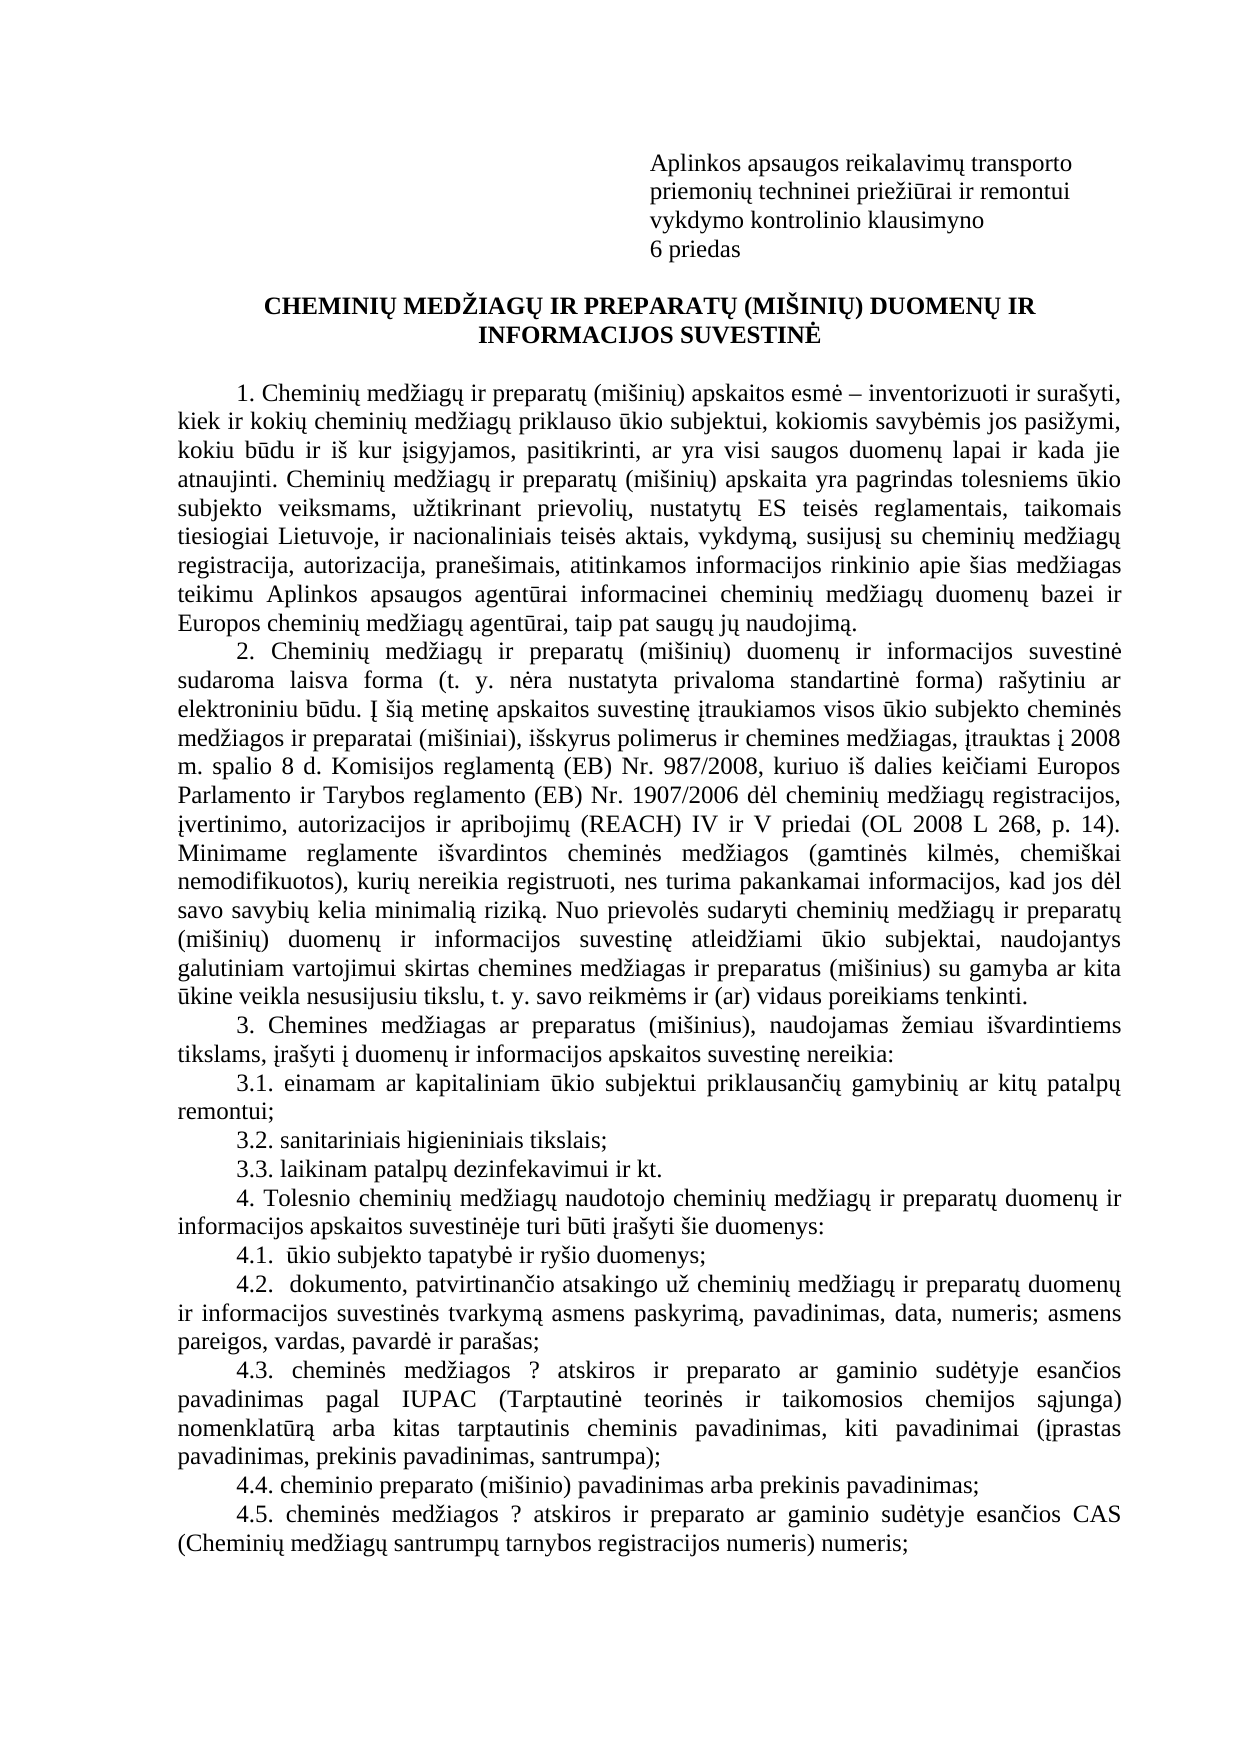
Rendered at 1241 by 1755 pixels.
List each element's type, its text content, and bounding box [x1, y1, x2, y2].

text 2. Cheminių medžiagų ir preparatų (mišinių) duomenų ir informacijos suvestinė sudaroma laisva forma (t. y. nėra nustatyta privaloma standartinė forma) rašytiniu ar elektroniniu būdu. Į šią metinę apskaitos suvestinę įtraukiamos visos ūkio subjekto cheminės medžiagos ir preparatai (mišiniai), išskyrus polimerus ir chemines medžiagas, įtrauktas į 2008 m. spalio 8 d. Komisijos reglamentą (EB) Nr. 987/2008, kuriuo iš dalies keičiami Europos Parlamento ir Tarybos reglamento (EB) Nr. 1907/2006 dėl cheminių medžiagų registracijos, įvertinimo, autorizacijos ir apribojimų (REACH) IV ir V priedai (OL 2008 L 268, p. 14). Minimame reglamente išvardintos cheminės medžiagos (gamtinės kilmės, chemiškai nemodifikuotos), kurių nereikia registruoti, nes turima pakankamai informacijos, kad jos dėl savo savybių kelia minimalią riziką. Nuo prievolės sudaryti cheminių medžiagų ir preparatų (mišinių) duomenų ir informacijos suvestinę atleidžiami ūkio subjektai, naudojantys galutiniam vartojimui skirtas chemines medžiagas ir preparatus (mišinius) su gamyba ar kita ūkine veikla nesusijusiu tikslu, t. y. savo reikmėms ir (ar) vidaus poreikiams tenkinti. [177, 636, 1122, 1010]
text 3.1. einamam ar kapitaliniam ūkio subjektui priklausančių gamybinių ar kitų patalpų remontui; [177, 1068, 1122, 1125]
text 6 priedas [649, 234, 1122, 263]
text Aplinkos apsaugos reikalavimų transporto [649, 148, 1122, 176]
text vykdymo kontrolinio klausimyno [649, 205, 1122, 234]
text CHEMINIŲ MEDŽIAGŲ IR PREPARATŲ (MIŠINIŲ) DUOMENŲ IR INFORMACIJOS SUVESTINĖ [177, 291, 1122, 349]
text 1. Cheminių medžiagų ir preparatų (mišinių) apskaitos esmė – inventorizuoti ir surašyti, kiek ir kokių cheminių medžiagų priklauso ūkio subjektui, kokiomis savybėmis jos pasižymi, kokiu būdu ir iš kur įsigyjamos, pasitikrinti, ar yra visi saugos duomenų lapai ir kada jie atnaujinti. Cheminių medžiagų ir preparatų (mišinių) apskaita yra pagrindas tolesniems ūkio subjekto veiksmams, užtikrinant prievolių, nustatytų ES teisės reglamentais, taikomais tiesiogiai Lietuvoje, ir nacionaliniais teisės aktais, vykdymą, susijusį su cheminių medžiagų registracija, autorizacija, pranešimais, atitinkamos informacijos rinkinio apie šias medžiagas teikimu Aplinkos apsaugos agentūrai informacinei cheminių medžiagų duomenų bazei ir Europos cheminių medžiagų agentūrai, taip pat saugų jų naudojimą. [177, 378, 1122, 636]
text 4.5. cheminės medžiagos ? atskiros ir preparato ar gaminio sudėtyje esančios CAS (Cheminių medžiagų santrumpų tarnybos registracijos numeris) numeris; [177, 1499, 1122, 1556]
text 3. Chemines medžiagas ar preparatus (mišinius), naudojamas žemiau išvardintiems tikslams, įrašyti į duomenų ir informacijos apskaitos suvestinę nereikia: [177, 1010, 1122, 1068]
text 3.2. sanitariniais higieniniais tikslais; [177, 1125, 1122, 1154]
text 4.4. cheminio preparato (mišinio) pavadinimas arba prekinis pavadinimas; [177, 1470, 1122, 1499]
text 4.2. dokumento, patvirtinančio atsakingo už cheminių medžiagų ir preparatų duomenų ir informacijos suvestinės tvarkymą asmens paskyrimą, pavadinimas, data, numeris; asmens pareigos, vardas, pavardė ir parašas; [177, 1269, 1122, 1355]
text 3.3. laikinam patalpų dezinfekavimui ir kt. [177, 1154, 1122, 1183]
text priemonių techninei priežiūrai ir remontui [649, 176, 1122, 205]
text 4.1. ūkio subjekto tapatybė ir ryšio duomenys; [177, 1240, 1122, 1269]
text 4. Tolesnio cheminių medžiagų naudotojo cheminių medžiagų ir preparatų duomenų ir informacijos apskaitos suvestinėje turi būti įrašyti šie duomenys: [177, 1183, 1122, 1240]
text 4.3. cheminės medžiagos ? atskiros ir preparato ar gaminio sudėtyje esančios pavadinimas pagal IUPAC (Tarptautinė teorinės ir taikomosios chemijos sąjunga) nomenklatūrą arba kitas tarptautinis cheminis pavadinimas, kiti pavadinimai (įprastas pavadinimas, prekinis pavadinimas, santrumpa); [177, 1355, 1122, 1470]
